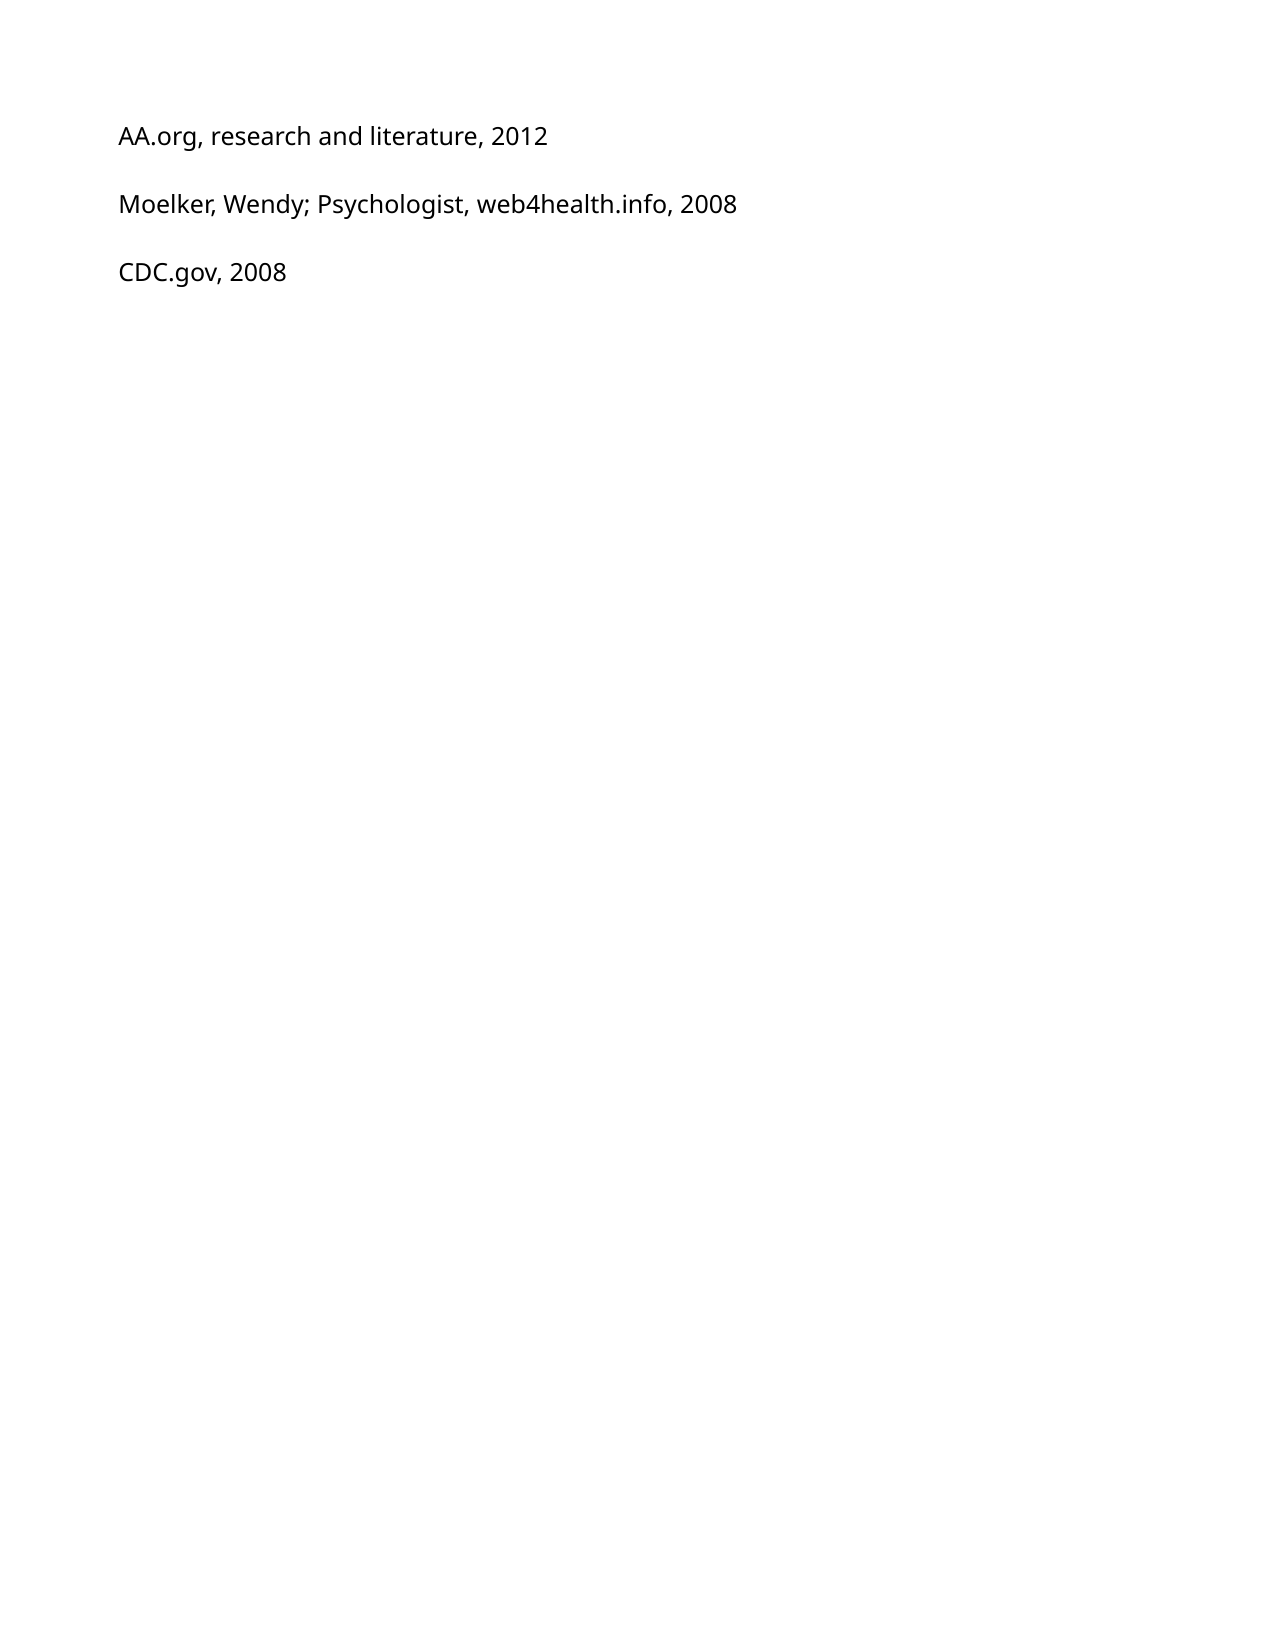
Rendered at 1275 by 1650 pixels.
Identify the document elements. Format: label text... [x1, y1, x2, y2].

text Moelker, Wendy; Psychologist, web4health.info, 2008 [118, 186, 1157, 220]
text AA.org, research and literature, 2012 [118, 118, 1157, 152]
text CDC.gov, 2008 [118, 254, 1157, 288]
